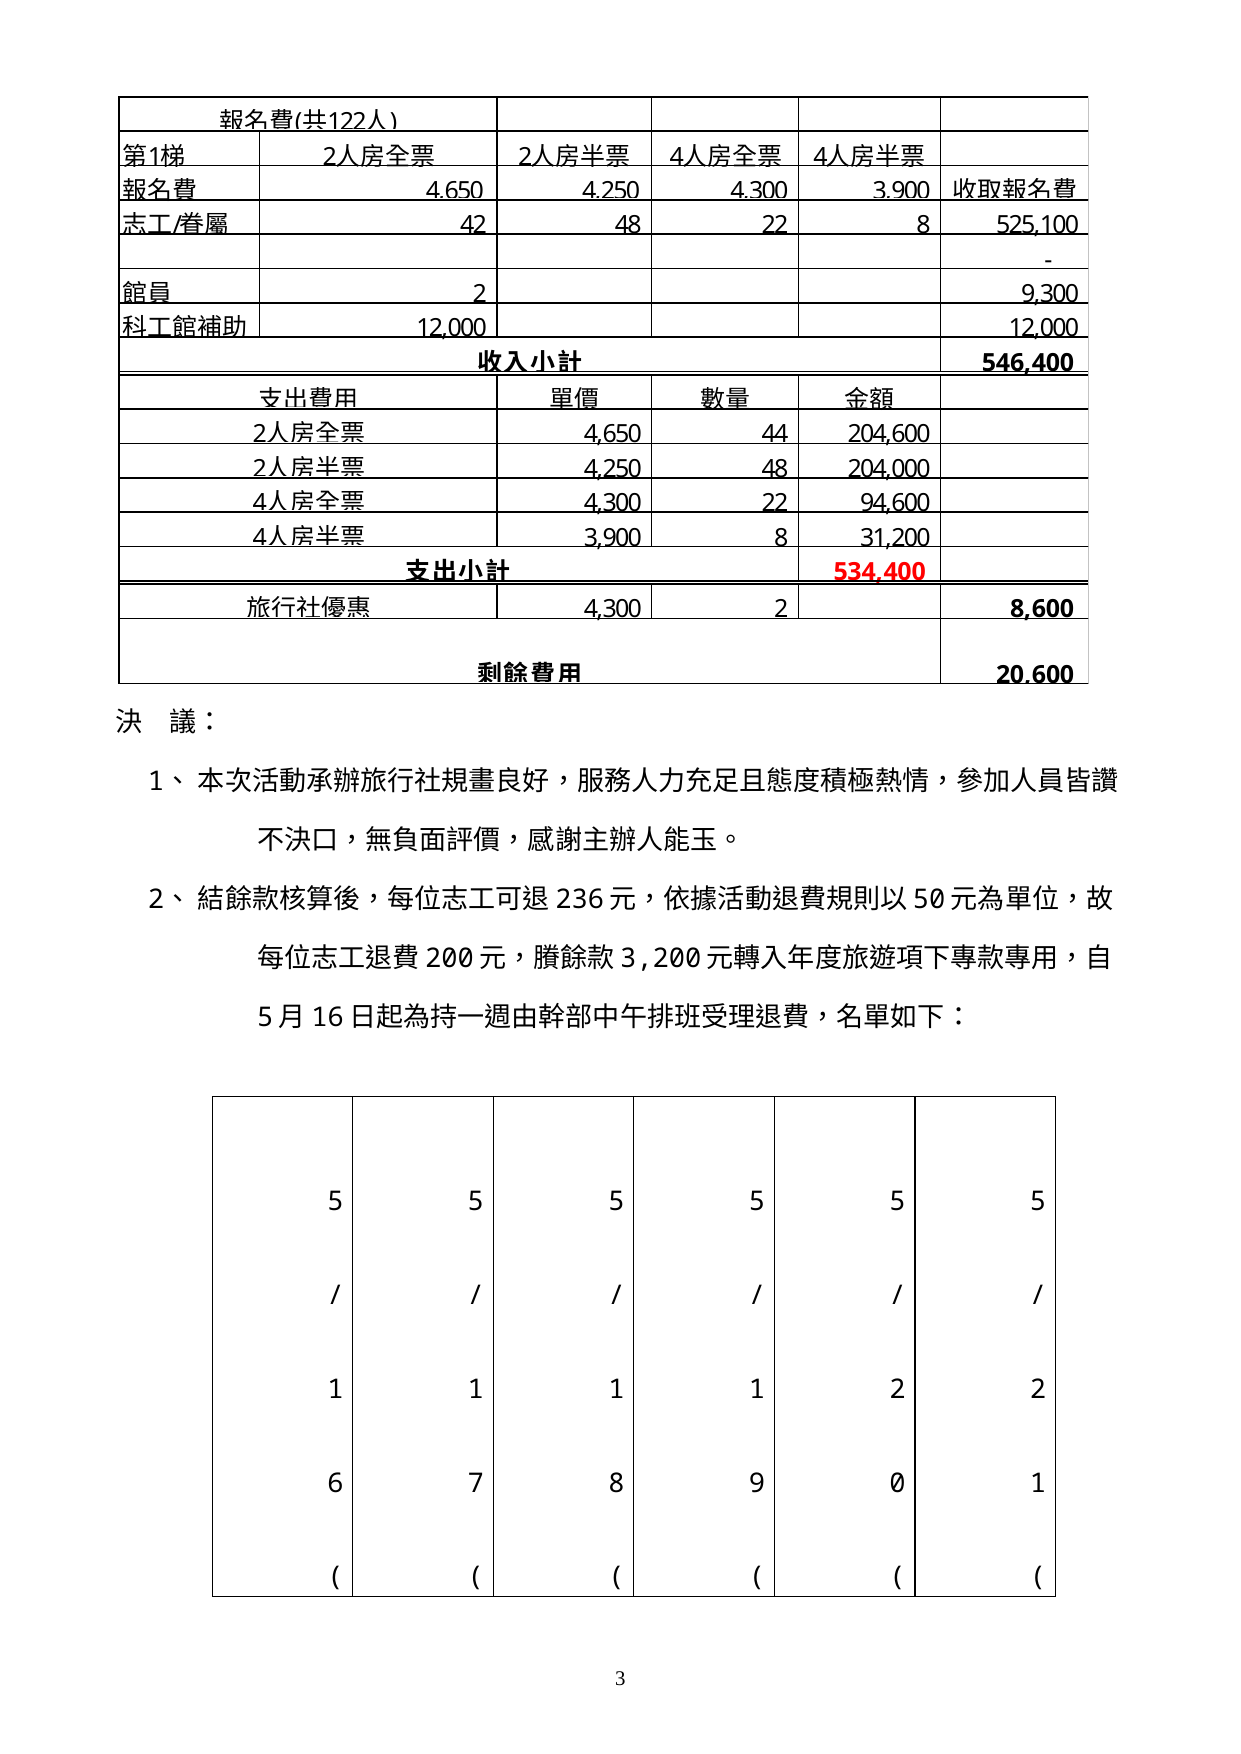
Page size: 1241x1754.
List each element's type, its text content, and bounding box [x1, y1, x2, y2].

table_header 5/17( [353, 1097, 493, 1596]
table_header 5/20( [775, 1097, 914, 1596]
table_header 5/18( [494, 1097, 633, 1596]
list 本次活動承辦旅行社規畫良好，服務人力充足且態度積極熱情，參加人員皆讚不決口，無負面評價，感謝主辦人能玉。 [148, 759, 1122, 857]
table_header 5/21( [916, 1097, 1055, 1596]
text 決 議： [115, 700, 1122, 739]
table_header 5/16( [213, 1097, 352, 1596]
table_header 5/19( [634, 1097, 774, 1596]
list 結餘款核算後，每位志工可退236元，依據活動退費規則以50元為單位，故每位志工退費200元，賸餘款3,200元轉入年度旅遊項下專款專用，自5月16日起為持一週由幹部中午排班受理退費，名單如下： [148, 877, 1122, 1034]
